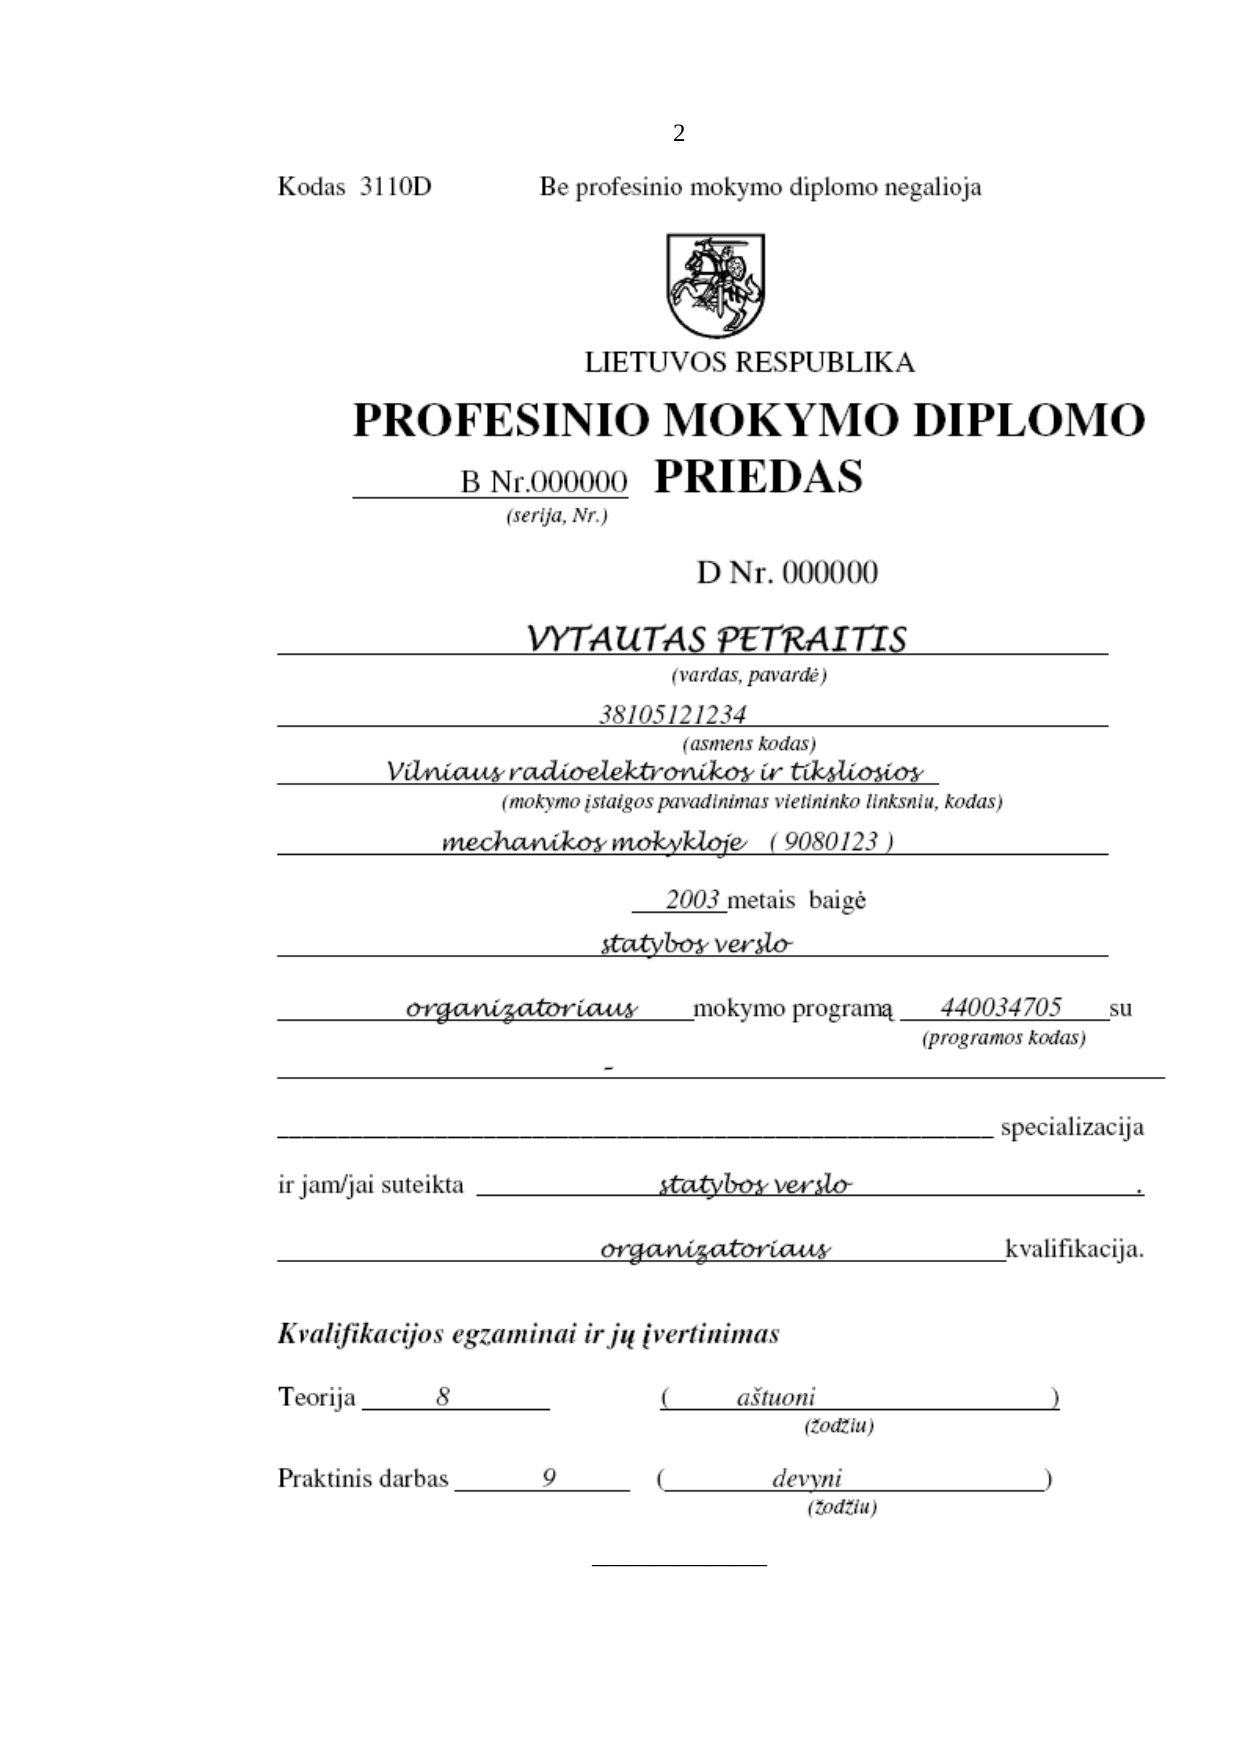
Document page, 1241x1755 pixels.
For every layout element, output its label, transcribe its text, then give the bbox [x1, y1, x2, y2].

text ______________ [177, 1540, 1181, 1568]
